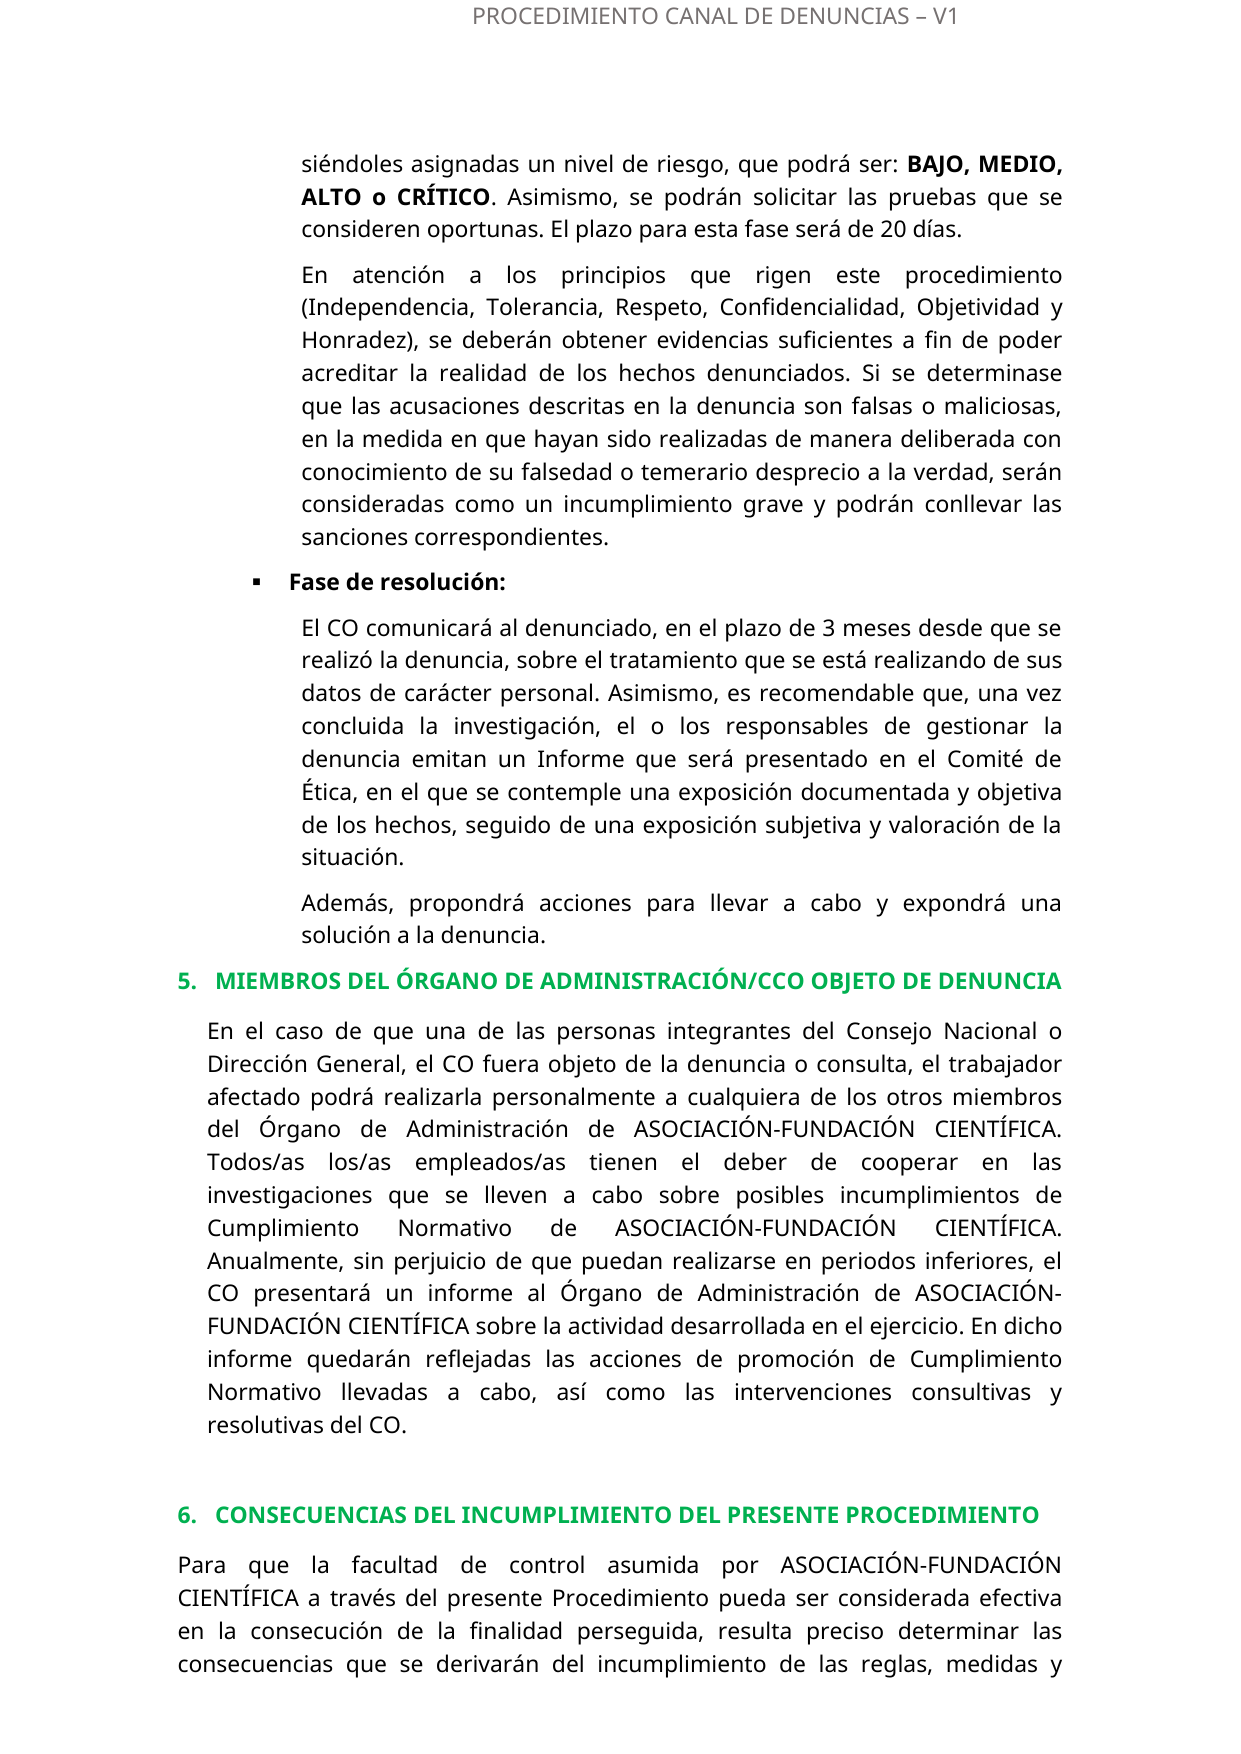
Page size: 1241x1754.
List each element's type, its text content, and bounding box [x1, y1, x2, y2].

list Fase de resolución: [251, 566, 1063, 598]
list El CO comunicará al denunciado, en el plazo de 3 meses desde que se realizó la denuncia, sobre el tratamiento que se está realizando de sus datos de carácter personal. Asimismo, es recomendable que, una vez concluida la investigación, el o los responsables de gestionar la denuncia emitan un Informe que será presentado en el Comité de Ética, en el que se contemple una exposición documentada y objetiva de los hechos, seguido de una exposición subjetiva y valoración de la situación. [301, 612, 1063, 873]
list En atención a los principios que rigen este procedimiento (Independencia, Tolerancia, Respeto, Confidencialidad, Objetividad y Honradez), se deberán obtener evidencias suficientes a fin de poder acreditar la realidad de los hechos denunciados. Si se determinase que las acusaciones descritas en la denuncia son falsas o maliciosas, en la medida en que hayan sido realizadas de manera deliberada con conocimiento de su falsedad o temerario desprecio a la verdad, serán consideradas como un incumplimiento grave y podrán conllevar las sanciones correspondientes. [301, 258, 1063, 552]
list Además, propondrá acciones para llevar a cabo y expondrá una solución a la denuncia. [301, 887, 1063, 951]
text Para que la facultad de control asumida por ASOCIACIÓN-FUNDACIÓN CIENTÍFICA a través del presente Procedimiento pueda ser considerada efectiva en la consecución de la finalidad perseguida, resulta preciso determinar las consecuencias que se derivarán del incumplimiento de las reglas, medidas y [177, 1549, 1063, 1679]
list En el caso de que una de las personas integrantes del Consejo Nacional o Dirección General, el CO fuera objeto de la denuncia o consulta, el trabajador afectado podrá realizarla personalmente a cualquiera de los otros miembros del Órgano de Administración de ASOCIACIÓN-FUNDACIÓN CIENTÍFICA. Todos/as los/as empleados/as tienen el deber de cooperar en las investigaciones que se lleven a cabo sobre posibles incumplimientos de Cumplimiento Normativo de ASOCIACIÓN-FUNDACIÓN CIENTÍFICA. Anualmente, sin perjuicio de que puedan realizarse en periodos inferiores, el CO presentará un informe al Órgano de Administración de ASOCIACIÓN-FUNDACIÓN CIENTÍFICA sobre la actividad desarrollada en el ejercicio. En dicho informe quedarán reflejadas las acciones de promoción de Cumplimiento Normativo llevadas a cabo, así como las intervenciones consultivas y resolutivas del CO. [207, 1015, 1063, 1440]
subtitle MIEMBROS DEL ÓRGANO DE ADMINISTRACIÓN/CCO OBJETO DE DENUNCIA [177, 965, 1063, 996]
subtitle CONSECUENCIAS DEL INCUMPLIMIENTO DEL PRESENTE PROCEDIMIENTO [177, 1499, 1063, 1531]
list siéndoles asignadas un nivel de riesgo, que podrá ser: BAJO, MEDIO, ALTO o CRÍTICO. Asimismo, se podrán solicitar las pruebas que se consideren oportunas. El plazo para esta fase será de 20 días. [301, 148, 1063, 244]
